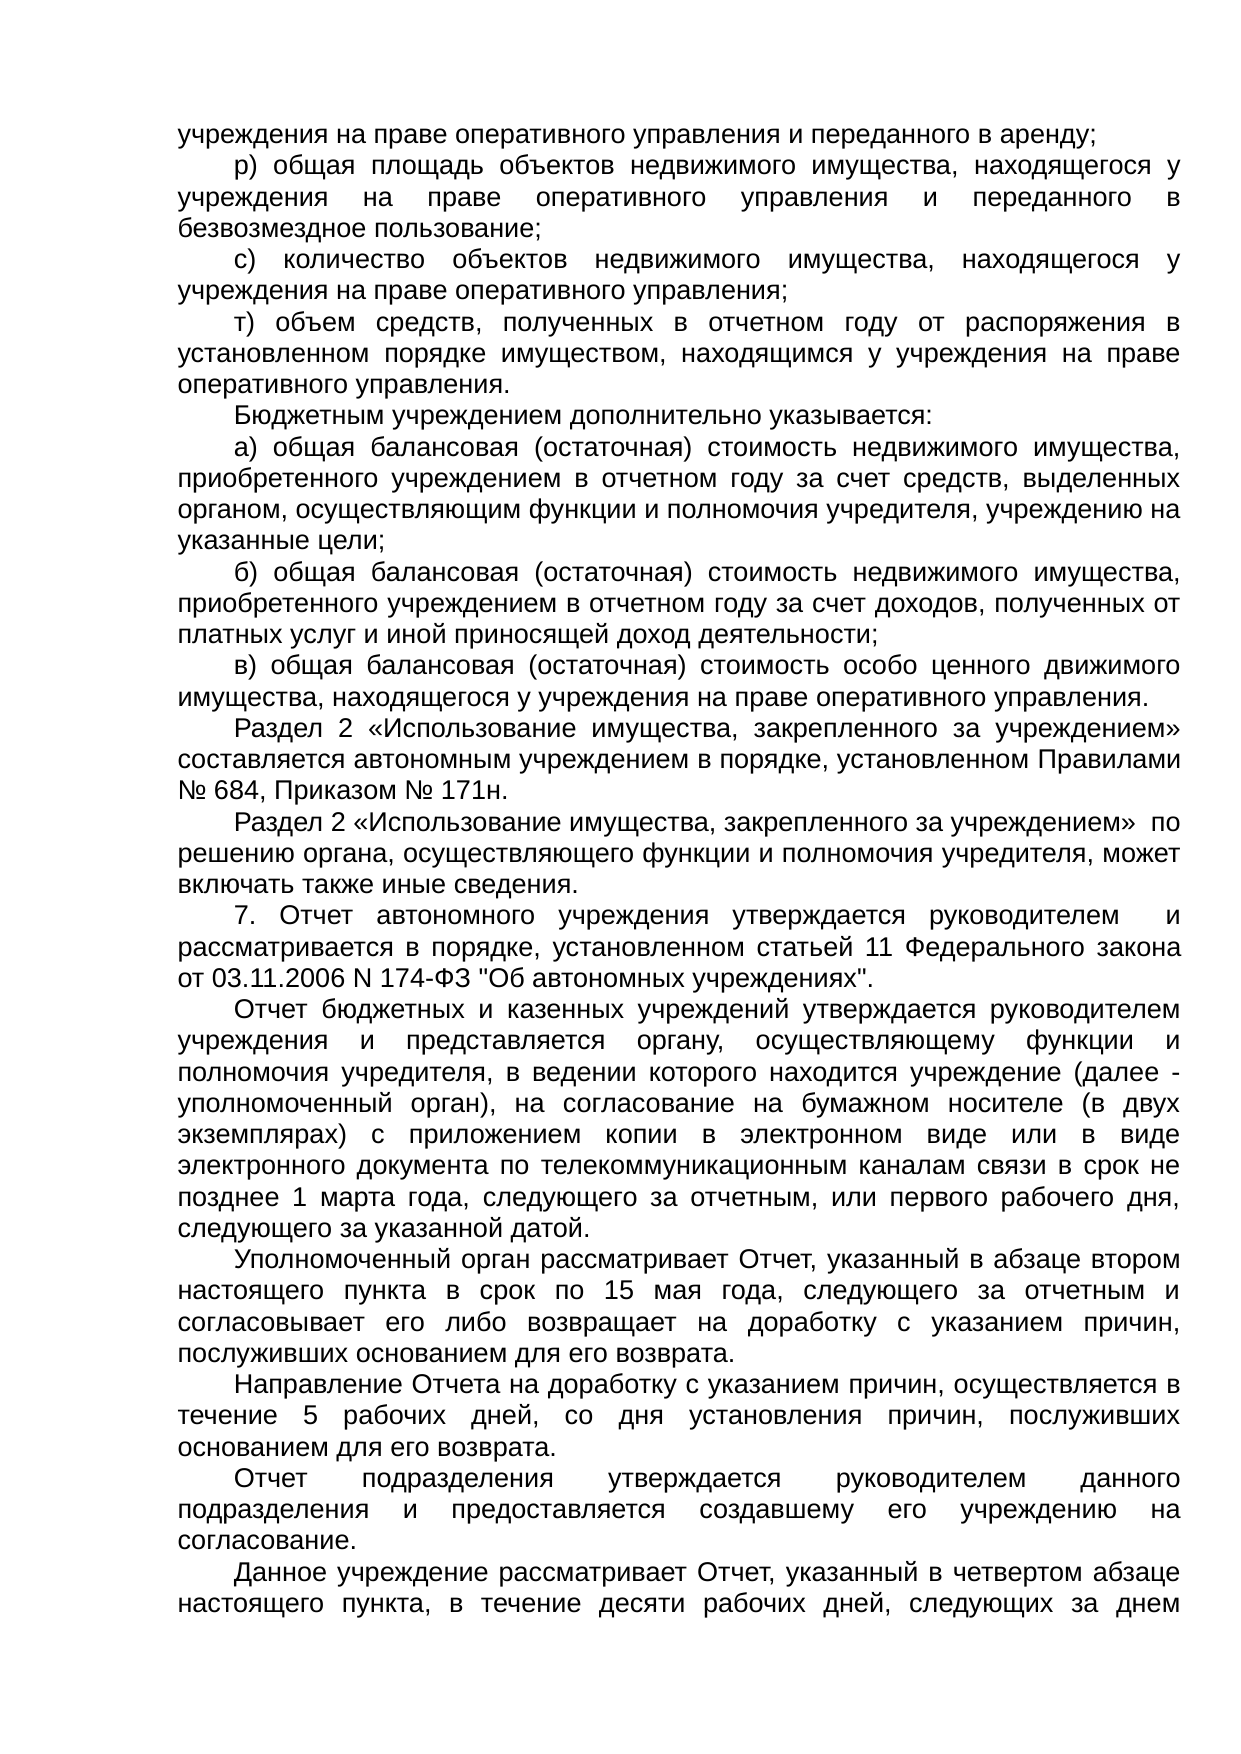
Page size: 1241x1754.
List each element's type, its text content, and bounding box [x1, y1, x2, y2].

text Бюджетным учреждением дополнительно указывается: [177, 399, 1181, 431]
text т) объем средств, полученных в отчетном году от распоряжения в установленном порядке имуществом, находящимся у учреждения на праве оперативного управления. [177, 306, 1181, 399]
text Направление Отчета на доработку с указанием причин, осуществляется в течение 5 рабочих дней, со дня установления причин, послуживших основанием для его возврата. [177, 1368, 1181, 1462]
text Раздел 2 «Использование имущества, закрепленного за учреждением» по решению органа, осуществляющего функции и полномочия учредителя, может включать также иные сведения. [177, 806, 1181, 899]
text б) общая балансовая (остаточная) стоимость недвижимого имущества, приобретенного учреждением в отчетном году за счет доходов, полученных от платных услуг и иной приносящей доход деятельности; [177, 556, 1181, 649]
text в) общая балансовая (остаточная) стоимость особо ценного движимого имущества, находящегося у учреждения на праве оперативного управления. [177, 649, 1181, 712]
text Раздел 2 «Использование имущества, закрепленного за учреждением» составляется автономным учреждением в порядке, установленном Правилами № 684, Приказом № 171н. [177, 712, 1181, 806]
text Отчет подразделения утверждается руководителем данного подразделения и предоставляется создавшему его учреждению на согласование. [177, 1462, 1181, 1556]
text р) общая площадь объектов недвижимого имущества, находящегося у учреждения на праве оперативного управления и переданного в безвозмездное пользование; [177, 149, 1181, 243]
text Отчет бюджетных и казенных учреждений утверждается руководителем учреждения и представляется органу, осуществляющему функции и полномочия учредителя, в ведении которого находится учреждение (далее - уполномоченный орган), на согласование на бумажном носителе (в двух экземплярах) с приложением копии в электронном виде или в виде электронного документа по телекоммуникационным каналам связи в срок не позднее 1 марта года, следующего за отчетным, или первого рабочего дня, следующего за указанной датой. [177, 993, 1181, 1243]
text 7. Отчет автономного учреждения утверждается руководителем и рассматривается в порядке, установленном статьей 11 Федерального закона от 03.11.2006 N 174-ФЗ "Об автономных учреждениях". [177, 899, 1181, 993]
text а) общая балансовая (остаточная) стоимость недвижимого имущества, приобретенного учреждением в отчетном году за счет средств, выделенных органом, осуществляющим функции и полномочия учредителя, учреждению на указанные цели; [177, 431, 1181, 556]
text Данное учреждение рассматривает Отчет, указанный в четвертом абзаце настоящего пункта, в течение десяти рабочих дней, следующих за днем [177, 1556, 1181, 1618]
text Уполномоченный орган рассматривает Отчет, указанный в абзаце втором настоящего пункта в срок по 15 мая года, следующего за отчетным и согласовывает его либо возвращает на доработку с указанием причин, послуживших основанием для его возврата. [177, 1243, 1181, 1368]
text с) количество объектов недвижимого имущества, находящегося у учреждения на праве оперативного управления; [177, 243, 1181, 306]
text учреждения на праве оперативного управления и переданного в аренду; [177, 118, 1181, 149]
